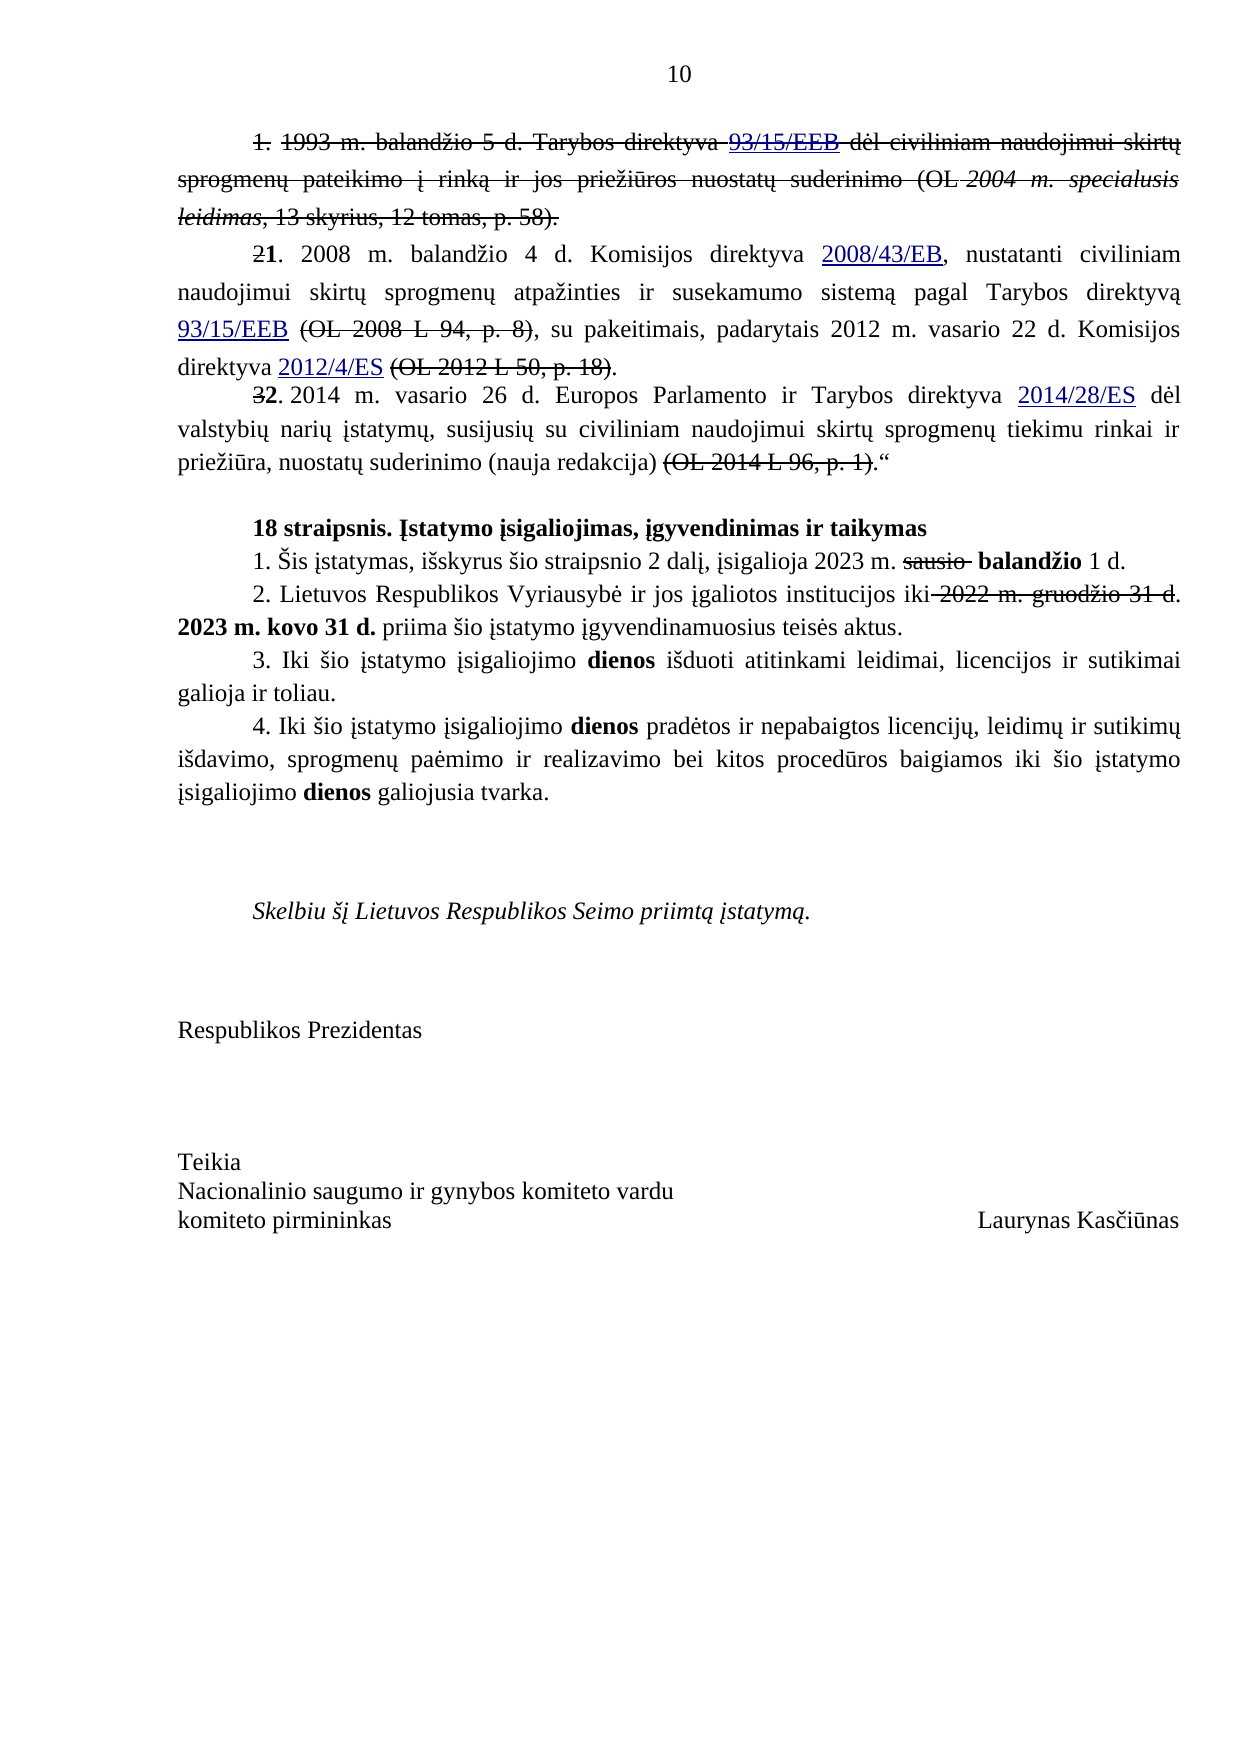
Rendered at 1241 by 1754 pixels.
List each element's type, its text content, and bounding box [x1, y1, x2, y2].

text 2. Lietuvos Respublikos Vyriausybė ir jos įgaliotos institucijos iki 2022 m. gruodžio 31 d. 2023 m. kovo 31 d. priima šio įstatymo įgyvendinamuosius teisės aktus. [177, 579, 1181, 641]
text Skelbiu šį Lietuvos Respublikos Seimo priimtą įstatymą. [177, 896, 1181, 925]
text Nacionalinio saugumo ir gynybos komiteto vardu [177, 1176, 1181, 1205]
text 1. 1993 m. balandžio 5 d. Tarybos direktyva 93/15/EEB dėl civiliniam naudojimui skirtų sprogmenų pateikimo į rinką ir jos priežiūros nuostatų suderinimo (OL 2004 m. specialusis leidimas, 13 skyrius, 12 tomas, p. 58). [177, 118, 1181, 231]
text 21. 2008 m. balandžio 4 d. Komisijos direktyva 2008/43/EB, nustatanti civiliniam naudojimui skirtų sprogmenų atpažinties ir susekamumo sistemą pagal Tarybos direktyvą 93/15/EEB (OL 2008 L 94, p. 8), su pakeitimais, padarytais 2012 m. vasario 22 d. Komisijos direktyva 2012/4/ES (OL 2012 L 50, p. 18). [177, 231, 1181, 381]
text Respublikos Prezidentas [177, 1015, 1181, 1044]
text 1. Šis įstatymas, išskyrus šio straipsnio 2 dalį, įsigalioja 2023 m. sausio balandžio 1 d. [177, 546, 1181, 574]
text komiteto pirmininkas Laurynas Kasčiūnas [177, 1205, 1181, 1234]
text 32. 2014 m. vasario 26 d. Europos Parlamento ir Tarybos direktyva 2014/28/ES dėl valstybių narių įstatymų, susijusių su civiliniam naudojimui skirtų sprogmenų tiekimu rinkai ir priežiūra, nuostatų suderinimo (nauja redakcija) (OL 2014 L 96, p. 1).“ [177, 381, 1181, 475]
text 4. Iki šio įstatymo įsigaliojimo dienos pradėtos ir nepabaigtos licencijų, leidimų ir sutikimų išdavimo, sprogmenų paėmimo ir realizavimo bei kitos procedūros baigiamos iki šio įstatymo įsigaliojimo dienos galiojusia tvarka. [177, 711, 1181, 806]
text Teikia [177, 1147, 1181, 1176]
text 18 straipsnis. Įstatymo įsigaliojimas, įgyvendinimas ir taikymas [177, 513, 1181, 541]
text 3. Iki šio įstatymo įsigaliojimo dienos išduoti atitinkami leidimai, licencijos ir sutikimai galioja ir toliau. [177, 645, 1181, 707]
